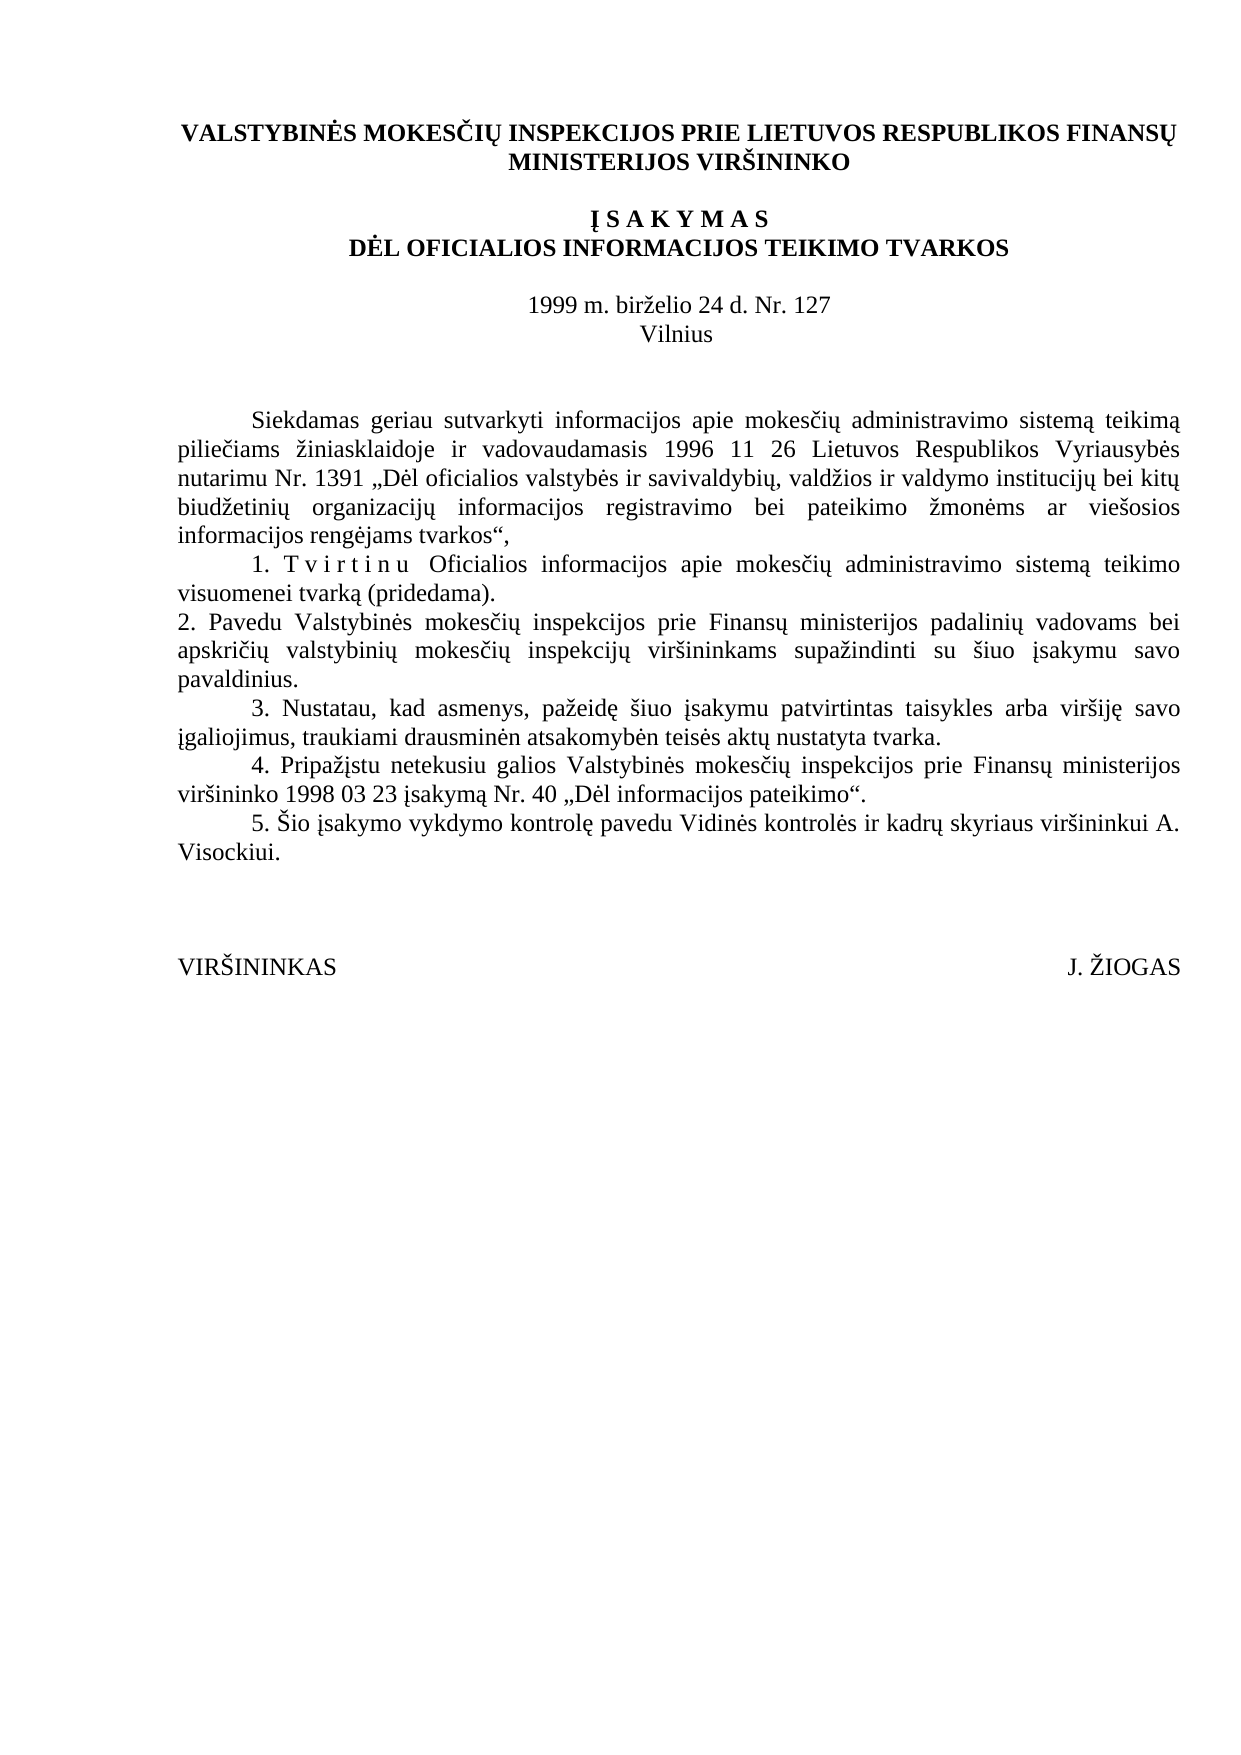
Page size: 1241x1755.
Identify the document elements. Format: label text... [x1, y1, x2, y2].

text Siekdamas geriau sutvarkyti informacijos apie mokesčių administravimo sistemą teikimą piliečiams žiniasklaidoje ir vadovaudamasis 1996 11 26 Lietuvos Respublikos Vyriausybės nutarimu Nr. 1391 „Dėl oficialios valstybės ir savivaldybių, valdžios ir valdymo institucijų bei kitų biudžetinių organizacijų informacijos registravimo bei pateikimo žmonėms ar viešosios informacijos rengėjams tvarkos“, [177, 406, 1181, 549]
text VALSTYBINĖS MOKESČIŲ INSPEKCIJOS PRIE LIETUVOS RESPUBLIKOS FINANSŲ MINISTERIJOS VIRŠININKO [177, 118, 1181, 176]
text DĖL OFICIALIOS INFORMACIJOS TEIKIMO TVARKOS [177, 233, 1181, 262]
text 4. Pripažįstu netekusiu galios Valstybinės mokesčių inspekcijos prie Finansų ministerijos viršininko 1998 03 23 įsakymą Nr. 40 „Dėl informacijos pateikimo“. [177, 751, 1181, 808]
text Vilnius [177, 319, 1181, 348]
text 2. Pavedu Valstybinės mokesčių inspekcijos prie Finansų ministerijos padalinių vadovams bei apskričių valstybinių mokesčių inspekcijų viršininkams supažindinti su šiuo įsakymu savo pavaldinius. [177, 607, 1181, 693]
text Į S A K Y M A S [177, 204, 1181, 233]
text 3. Nustatau, kad asmenys, pažeidę šiuo įsakymu patvirtintas taisykles arba viršiję savo įgaliojimus, traukiami drausminėn atsakomybėn teisės aktų nustatyta tvarka. [177, 693, 1181, 751]
text 5. Šio įsakymo vykdymo kontrolę pavedu Vidinės kontrolės ir kadrų skyriaus viršininkui A. Visockiui. [177, 808, 1181, 866]
text 1999 m. birželio 24 d. Nr. 127 [177, 291, 1181, 319]
text 1. Tvirtinu Oficialios informacijos apie mokesčių administravimo sistemą teikimo visuomenei tvarką (pridedama). [177, 549, 1181, 607]
text VIRŠININKAS J. ŽIOGAS [177, 952, 1181, 981]
